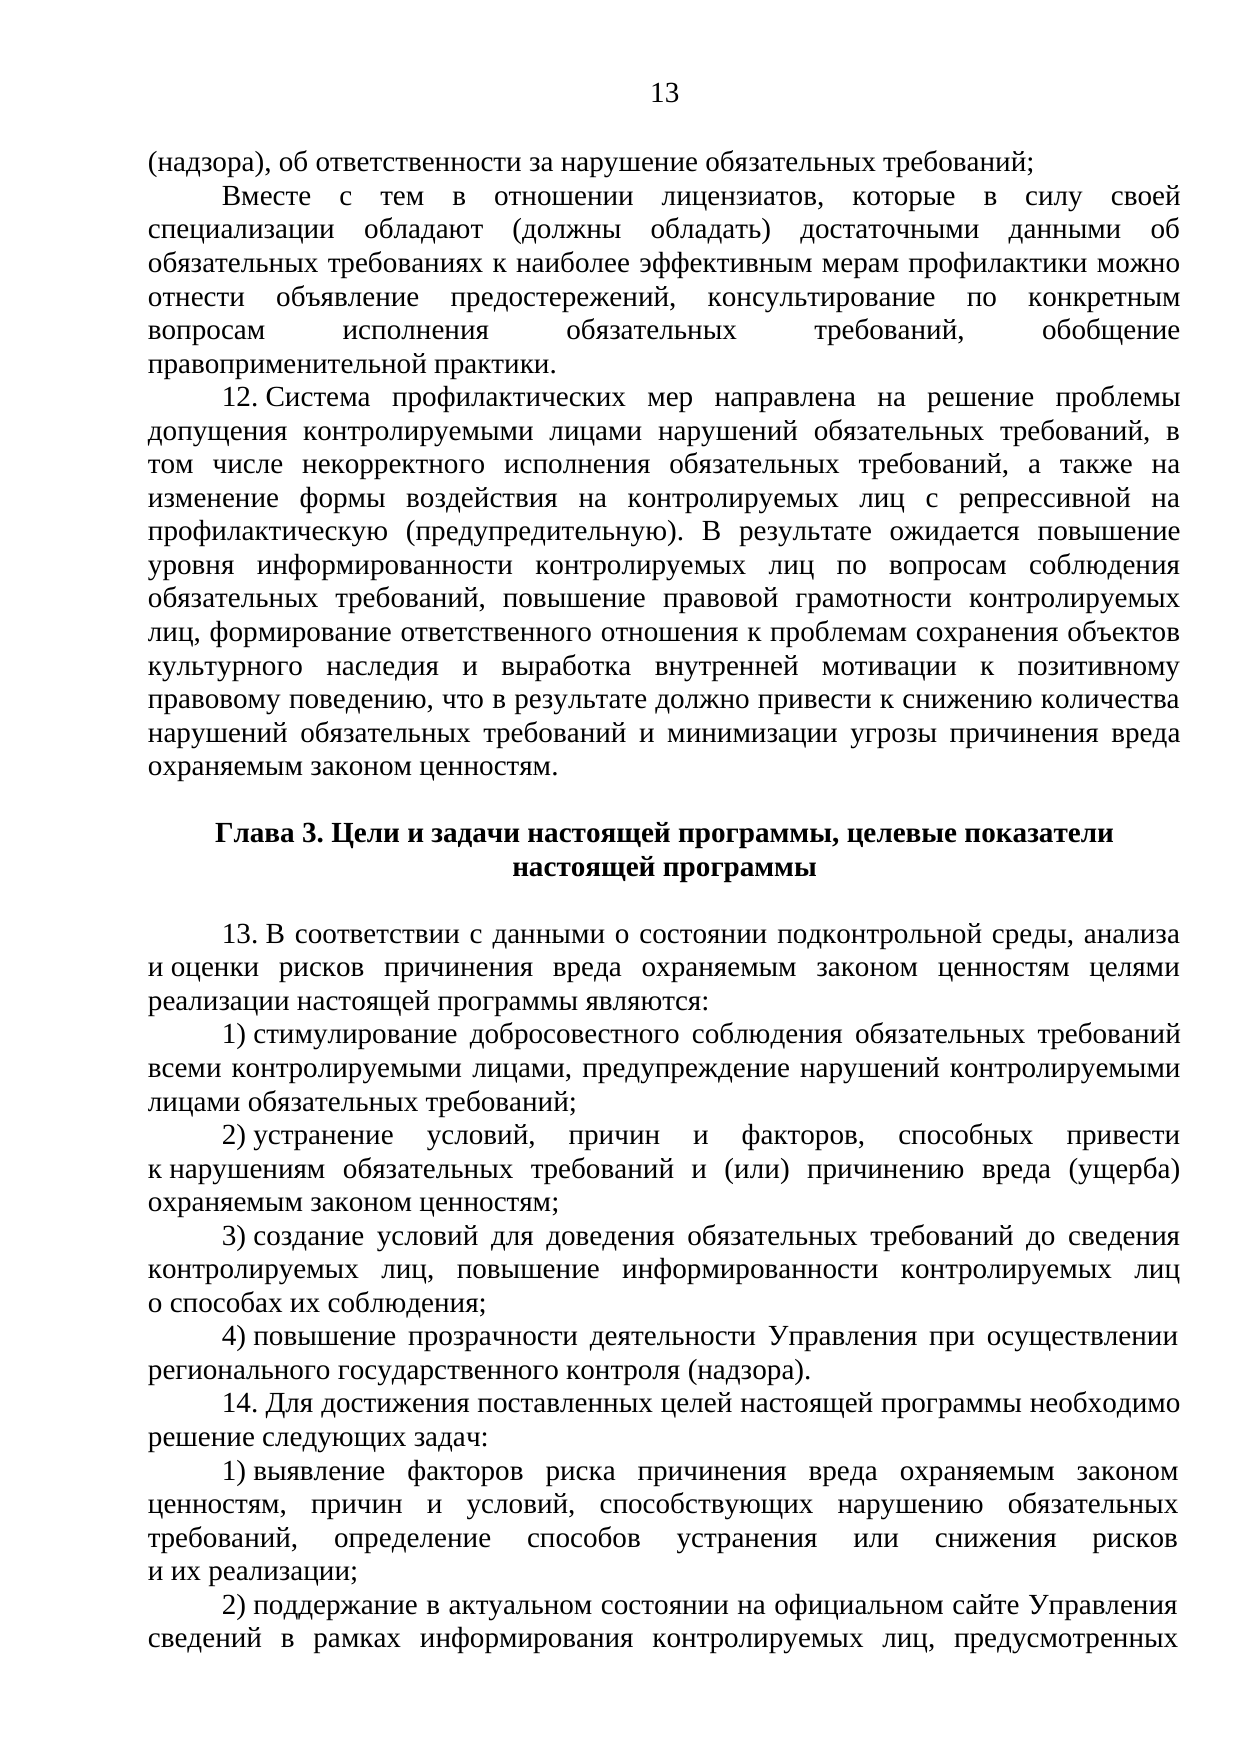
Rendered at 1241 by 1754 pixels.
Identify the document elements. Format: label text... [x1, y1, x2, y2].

subtitle Глава 3. Цели и задачи настоящей программы, целевые показатели настоящей программы [148, 815, 1181, 882]
list Система профилактических мер направлена на решение проблемы допущения контролируемыми лицами нарушений обязательных требований, в том числе некорректного исполнения обязательных требований, а также на изменение формы воздействия на контролируемых лиц с репрессивной на профилактическую (предупредительную). В результате ожидается повышение уровня информированности контролируемых лиц по вопросам соблюдения обязательных требований, повышение правовой грамотности контролируемых лиц, формирование ответственного отношения к проблемам сохранения объектов культурного наследия и выработка внутренней мотивации к позитивному правовому поведению, что в результате должно привести к снижению количества нарушений обязательных требований и минимизации угрозы причинения вреда охраняемым законом ценностям. [148, 379, 1181, 782]
list повышение прозрачности деятельности Управления при осуществлении регионального государственного контроля (надзора). [148, 1318, 1179, 1386]
list выявление факторов риска причинения вреда охраняемым законом ценностям, причин и условий, способствующих нарушению обязательных требований, определение способов устранения или снижения рисков и их реализации; [148, 1453, 1179, 1587]
list поддержание в актуальном состоянии на официальном сайте Управления сведений в рамках информирования контролируемых лиц, предусмотренных [148, 1587, 1179, 1654]
list устранение условий, причин и факторов, способных привести к нарушениям обязательных требований и (или) причинению вреда (ущерба) охраняемым законом ценностям; [148, 1117, 1181, 1218]
text (надзора), об ответственности за нарушение обязательных требований; [148, 144, 1181, 178]
list В соответствии с данными о состоянии подконтрольной среды, анализа и оценки рисков причинения вреда охраняемым законом ценностям целями реализации настоящей программы являются: [148, 916, 1181, 1017]
list создание условий для доведения обязательных требований до сведения контролируемых лиц, повышение информированности контролируемых лиц о способах их соблюдения; [148, 1218, 1181, 1318]
list Для достижения поставленных целей настоящей программы необходимо решение следующих задач: [148, 1386, 1181, 1453]
text Вместе с тем в отношении лицензиатов, которые в силу своей специализации обладают (должны обладать) достаточными данными об обязательных требованиях к наиболее эффективным мерам профилактики можно отнести объявление предостережений, консультирование по конкретным вопросам исполнения обязательных требований, обобщение правоприменительной практики. [148, 178, 1181, 379]
list стимулирование добросовестного соблюдения обязательных требований всеми контролируемыми лицами, предупреждение нарушений контролируемыми лицами обязательных требований; [148, 1017, 1181, 1117]
